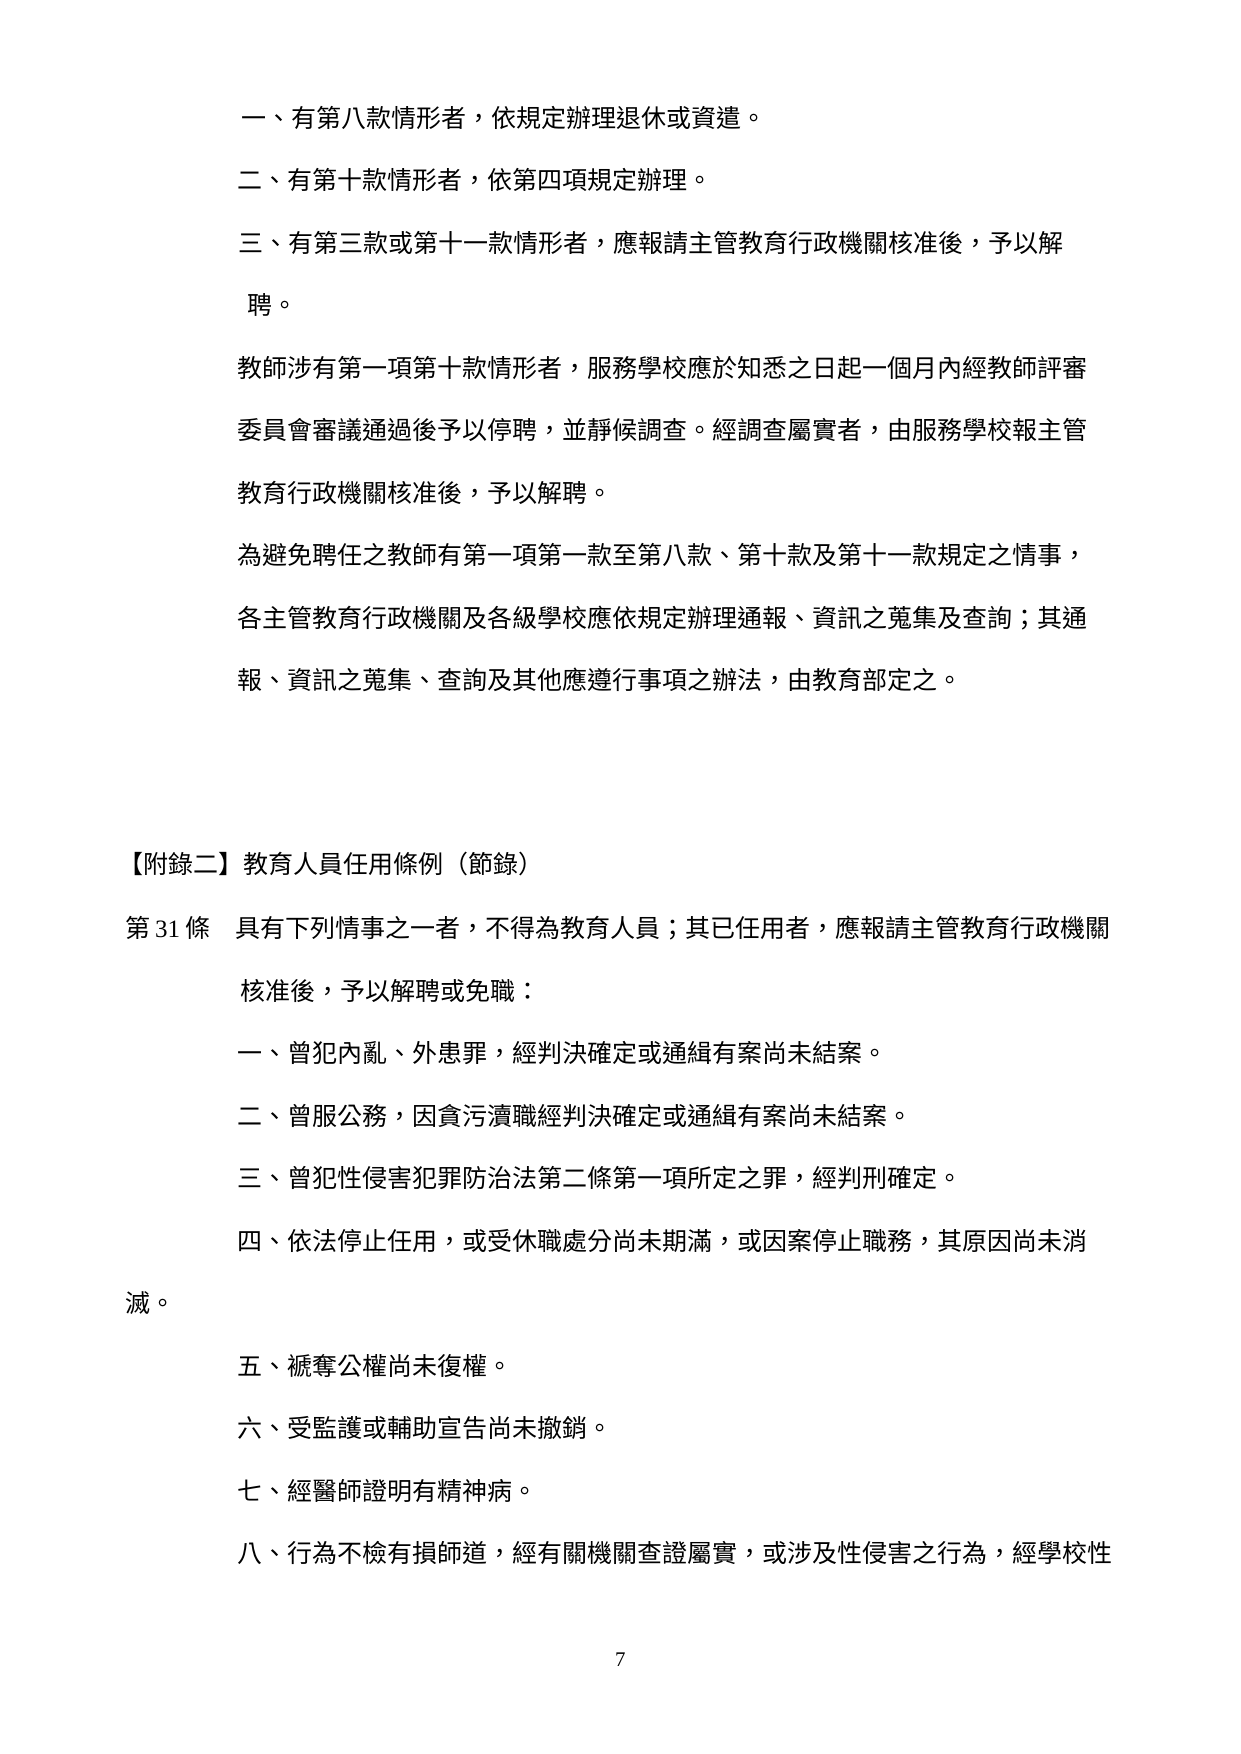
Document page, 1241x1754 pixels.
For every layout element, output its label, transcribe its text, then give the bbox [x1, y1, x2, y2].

table_header 一、有第八款情形者，依規定辦理退休或資遣。 二、有第十款情形者，依第四項規定辦理。 三、有第三款或第十一款情形者，應報請主管教育行政機關核准後，予以解聘。 教師涉有第一項第十款情形者，服務學校應於知悉之日起一個月內經教師評審委員會審議通過後予以停聘，並靜候調查。經調查屬實者，由服務學校報主管教育行政機關核准後，予以解聘。 為避免聘任之教師有第一項第一款至第八款、第十款及第十一款規定之情事，各主管教育行政機關及各級學校應依規定辦理通報、資訊之蒐集及查詢；其通報、資訊之蒐集、查詢及其他應遵行事項之辦法，由教育部定之。 [130, 73, 1111, 764]
table_header 第31條 具有下列情事之一者，不得為教育人員；其已任用者，應報請主管教育行政機關核准後，予以解聘或免職： 一、曾犯內亂、外患罪，經判決確定或通緝有案尚未結案。 二、曾服公務，因貪污瀆職經判決確定或通緝有案尚未結案。 三、曾犯性侵害犯罪防治法第二條第一項所定之罪，經判刑確定。 四、依法停止任用，或受休職處分尚未期滿，或因案停止職務，其原因尚未消滅。 五、褫奪公權尚未復權。 六、受監護或輔助宣告尚未撤銷。 七、經醫師證明有精神病。 八、行為不檢有損師道，經有關機關查證屬實，或涉及性侵害之行為，經學校性 [123, 884, 1117, 1574]
table_header [118, 882, 1122, 1576]
text 【附錄二】教育人員任用條例（節錄） [118, 840, 1122, 882]
table_header [118, 72, 1122, 828]
